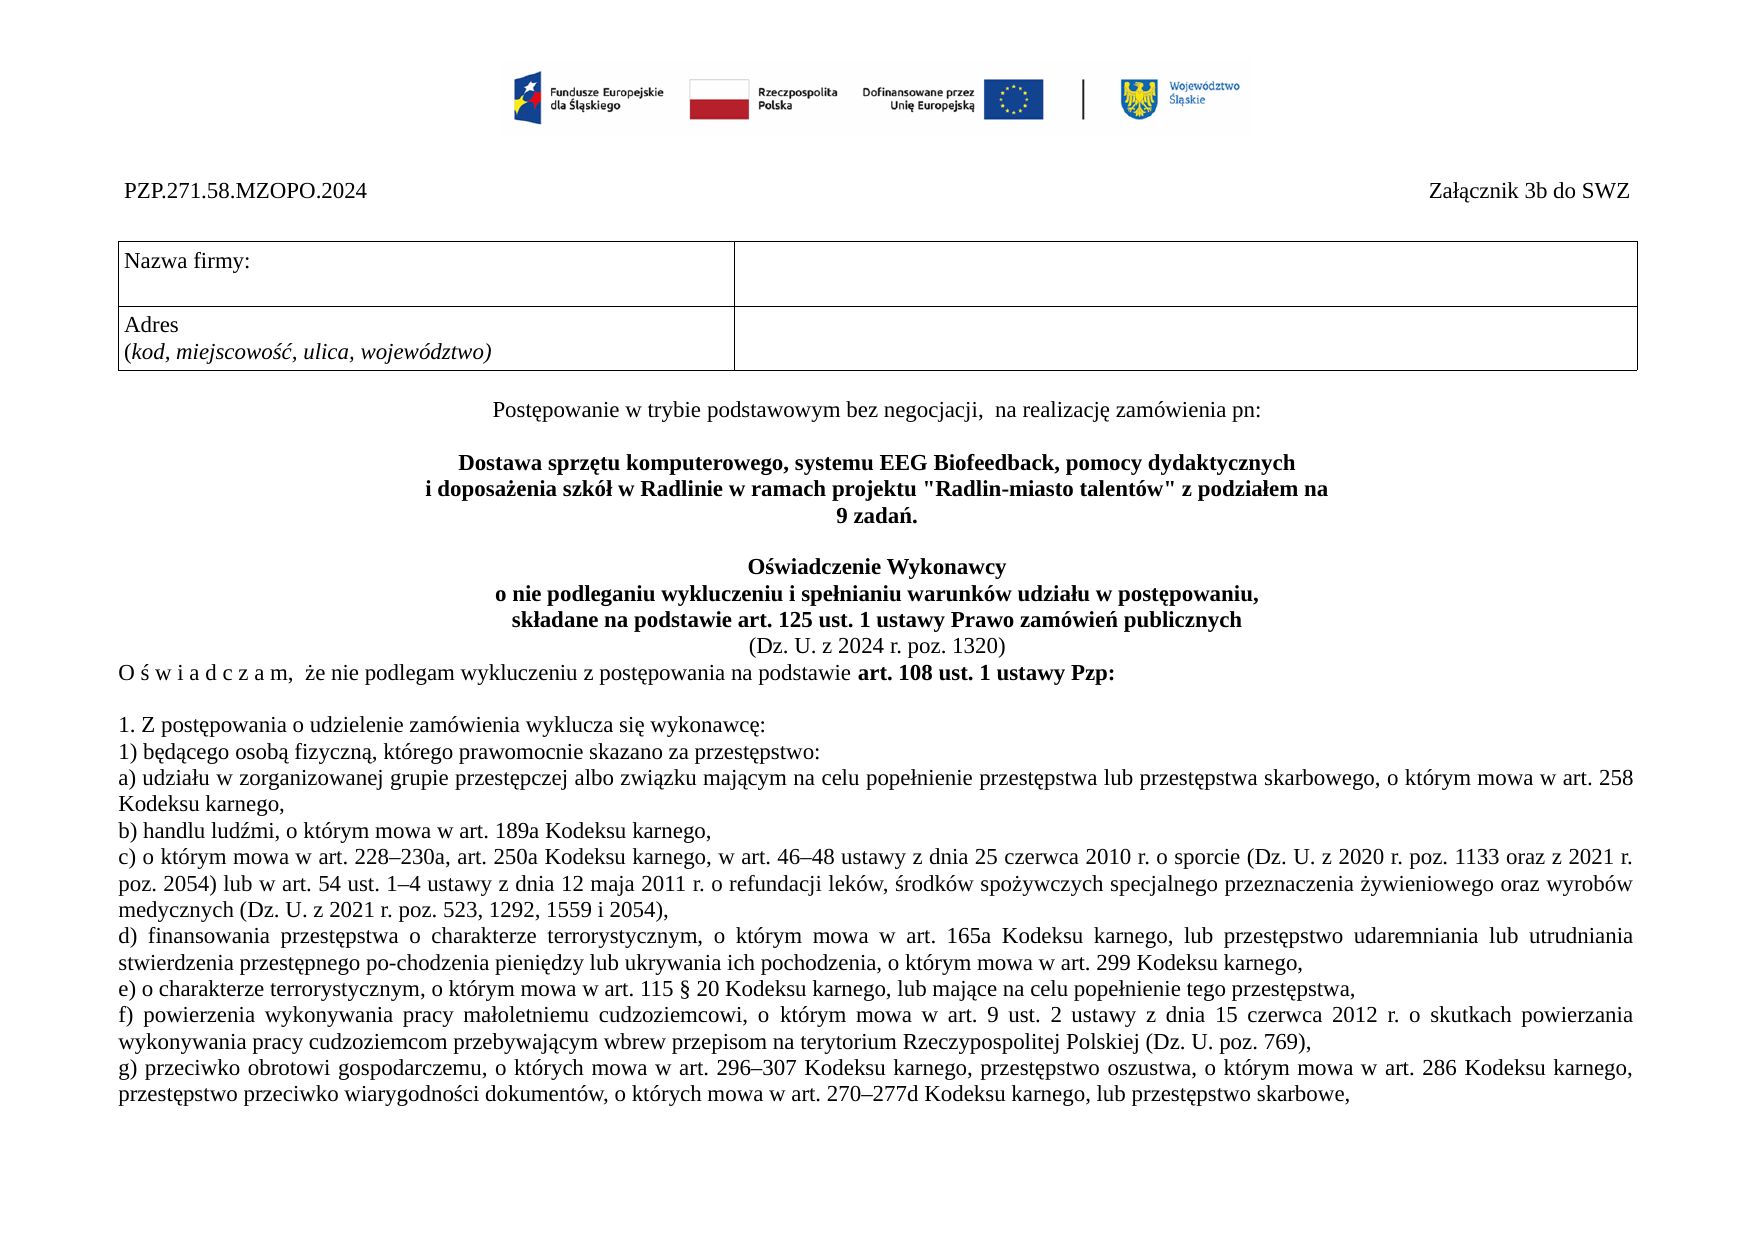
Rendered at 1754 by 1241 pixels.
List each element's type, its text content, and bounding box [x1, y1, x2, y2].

text i doposażenia szkół w Radlinie w ramach projektu "Radlin-miasto talentów" z podziałem na [118, 475, 1636, 502]
table_header Załącznik 3b do SWZ [877, 165, 1636, 215]
table_cell [735, 307, 1637, 370]
picture [502, 59, 1252, 137]
text 9 zadań. [118, 502, 1636, 528]
text O ś w i a d c z a m, że nie podlegam wykluczeniu z postępowania na podstawie art. 108 ust. 1 ustawy Pzp: [118, 659, 1636, 685]
text a) udziału w zorganizowanej grupie przestępczej albo związku mającym na celu popełnienie przestępstwa lub przestępstwa skarbowego, o którym mowa w art. 258 Kodeksu karnego, [118, 764, 1636, 817]
text e) o charakterze terrorystycznym, o którym mowa w art. 115 § 20 Kodeksu karnego, lub mające na celu popełnienie tego przestępstwa, [118, 975, 1636, 1001]
text c) o którym mowa w art. 228–230a, art. 250a Kodeksu karnego, w art. 46–48 ustawy z dnia 25 czerwca 2010 r. o sporcie (Dz. U. z 2020 r. poz. 1133 oraz z 2021 r. poz. 2054) lub w art. 54 ust. 1–4 ustawy z dnia 12 maja 2011 r. o refundacji leków, środków spożywczych specjalnego przeznaczenia żywieniowego oraz wyrobów medycznych (Dz. U. z 2021 r. poz. 523, 1292, 1559 i 2054), [118, 843, 1636, 922]
table_header Nazwa firmy: [119, 242, 734, 306]
text Postępowanie w trybie podstawowym bez negocjacji, na realizację zamówienia pn: [118, 396, 1636, 423]
text d) finansowania przestępstwa o charakterze terrorystycznym, o którym mowa w art. 165a Kodeksu karnego, lub przestępstwo udaremniania lub utrudniania stwierdzenia przestępnego po-chodzenia pieniędzy lub ukrywania ich pochodzenia, o którym mowa w art. 299 Kodeksu karnego, [118, 922, 1636, 975]
text o nie podleganiu wykluczeniu i spełnianiu warunków udziału w postępowaniu, [118, 580, 1636, 606]
text b) handlu ludźmi, o którym mowa w art. 189a Kodeksu karnego, [118, 817, 1636, 843]
text składane na podstawie art. 125 ust. 1 ustawy Prawo zamówień publicznych [118, 606, 1636, 632]
text f) powierzenia wykonywania pracy małoletniemu cudzoziemcowi, o którym mowa w art. 9 ust. 2 ustawy z dnia 15 czerwca 2012 r. o skutkach powierzania wykonywania pracy cudzoziemcom przebywającym wbrew przepisom na terytorium Rzeczypospolitej Polskiej (Dz. U. poz. 769), [118, 1001, 1636, 1054]
text 1) będącego osobą fizyczną, którego prawomocnie skazano za przestępstwo: [118, 738, 1636, 764]
text g) przeciwko obrotowi gospodarczemu, o których mowa w art. 296–307 Kodeksu karnego, przestępstwo oszustwa, o którym mowa w art. 286 Kodeksu karnego, przestępstwo przeciwko wiarygodności dokumentów, o których mowa w art. 270–277d Kodeksu karnego, lub przestępstwo skarbowe, [118, 1054, 1636, 1107]
table_header PZP.271.58.MZOPO.2024 [118, 165, 877, 215]
text (Dz. U. z 2024 r. poz. 1320) [118, 632, 1636, 659]
text 1. Z postępowania o udzielenie zamówienia wyklucza się wykonawcę: [118, 711, 1636, 738]
text Dostawa sprzętu komputerowego, systemu EEG Biofeedback, pomocy dydaktycznych [118, 449, 1636, 475]
table_cell Adres (kod, miejscowość, ulica, województwo) [119, 307, 734, 370]
table_header [735, 242, 1637, 306]
text Oświadczenie Wykonawcy [118, 553, 1636, 580]
